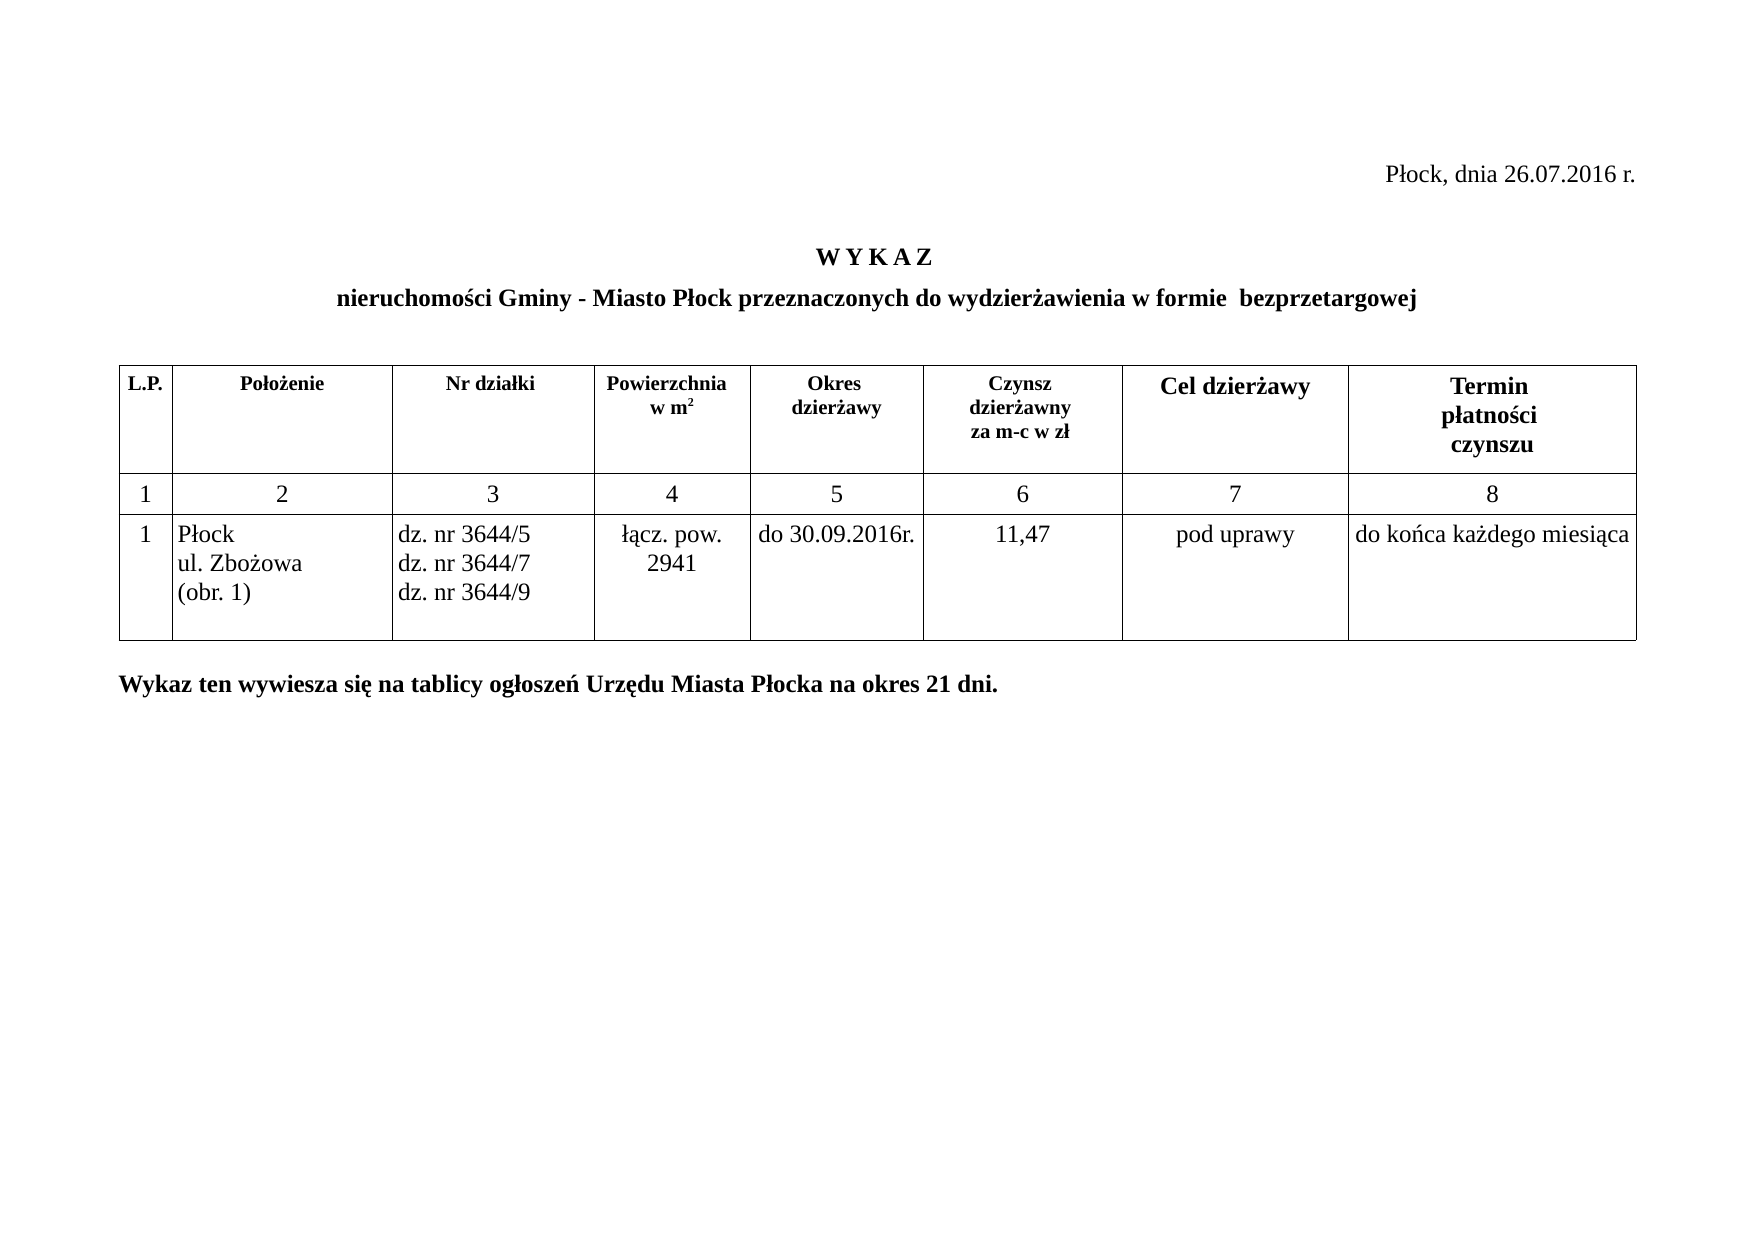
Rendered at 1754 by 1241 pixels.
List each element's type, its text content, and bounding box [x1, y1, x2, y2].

text Płock, dnia 26.07.2016 r. [118, 159, 1636, 188]
text nieruchomości Gminy - Miasto Płock przeznaczonych do wydzierżawienia w formie bezprzetargowej [118, 283, 1636, 312]
table_header Położenie [173, 366, 392, 473]
table_cell 8 [1349, 474, 1636, 513]
table_cell 11,47 [924, 515, 1122, 640]
table_cell 4 [595, 474, 750, 513]
table_cell 6 [924, 474, 1122, 513]
table_cell 7 [1123, 474, 1348, 513]
table_header L.P. [120, 366, 172, 473]
table_header Cel dzierżawy [1123, 366, 1348, 473]
table_cell 5 [751, 474, 923, 513]
text W Y K A Z [118, 242, 1636, 270]
text Wykaz ten wywiesza się na tablicy ogłoszeń Urzędu Miasta Płocka na okres 21 dni. [118, 669, 1636, 698]
table_cell do końca każdego miesiąca [1349, 515, 1636, 640]
table_header Czynsz dzierżawny za m-c w zł [924, 366, 1122, 473]
table_cell do 30.09.2016r. [751, 515, 923, 640]
table_cell 3 [393, 474, 594, 513]
table_cell pod uprawy [1123, 515, 1348, 640]
table_header Okres dzierżawy [751, 366, 923, 473]
table_cell 2 [173, 474, 392, 513]
table_cell Płock ul. Zbożowa (obr. 1) [173, 515, 392, 640]
table_header Powierzchnia w m2 [595, 366, 750, 473]
table_cell 1 [120, 515, 172, 640]
table_cell 1 [120, 474, 172, 513]
table_header Termin płatności czynszu [1349, 366, 1636, 473]
table_header Nr działki [393, 366, 594, 473]
table_cell łącz. pow. 2941 [595, 515, 750, 640]
table_cell dz. nr 3644/5 dz. nr 3644/7 dz. nr 3644/9 [393, 515, 594, 640]
